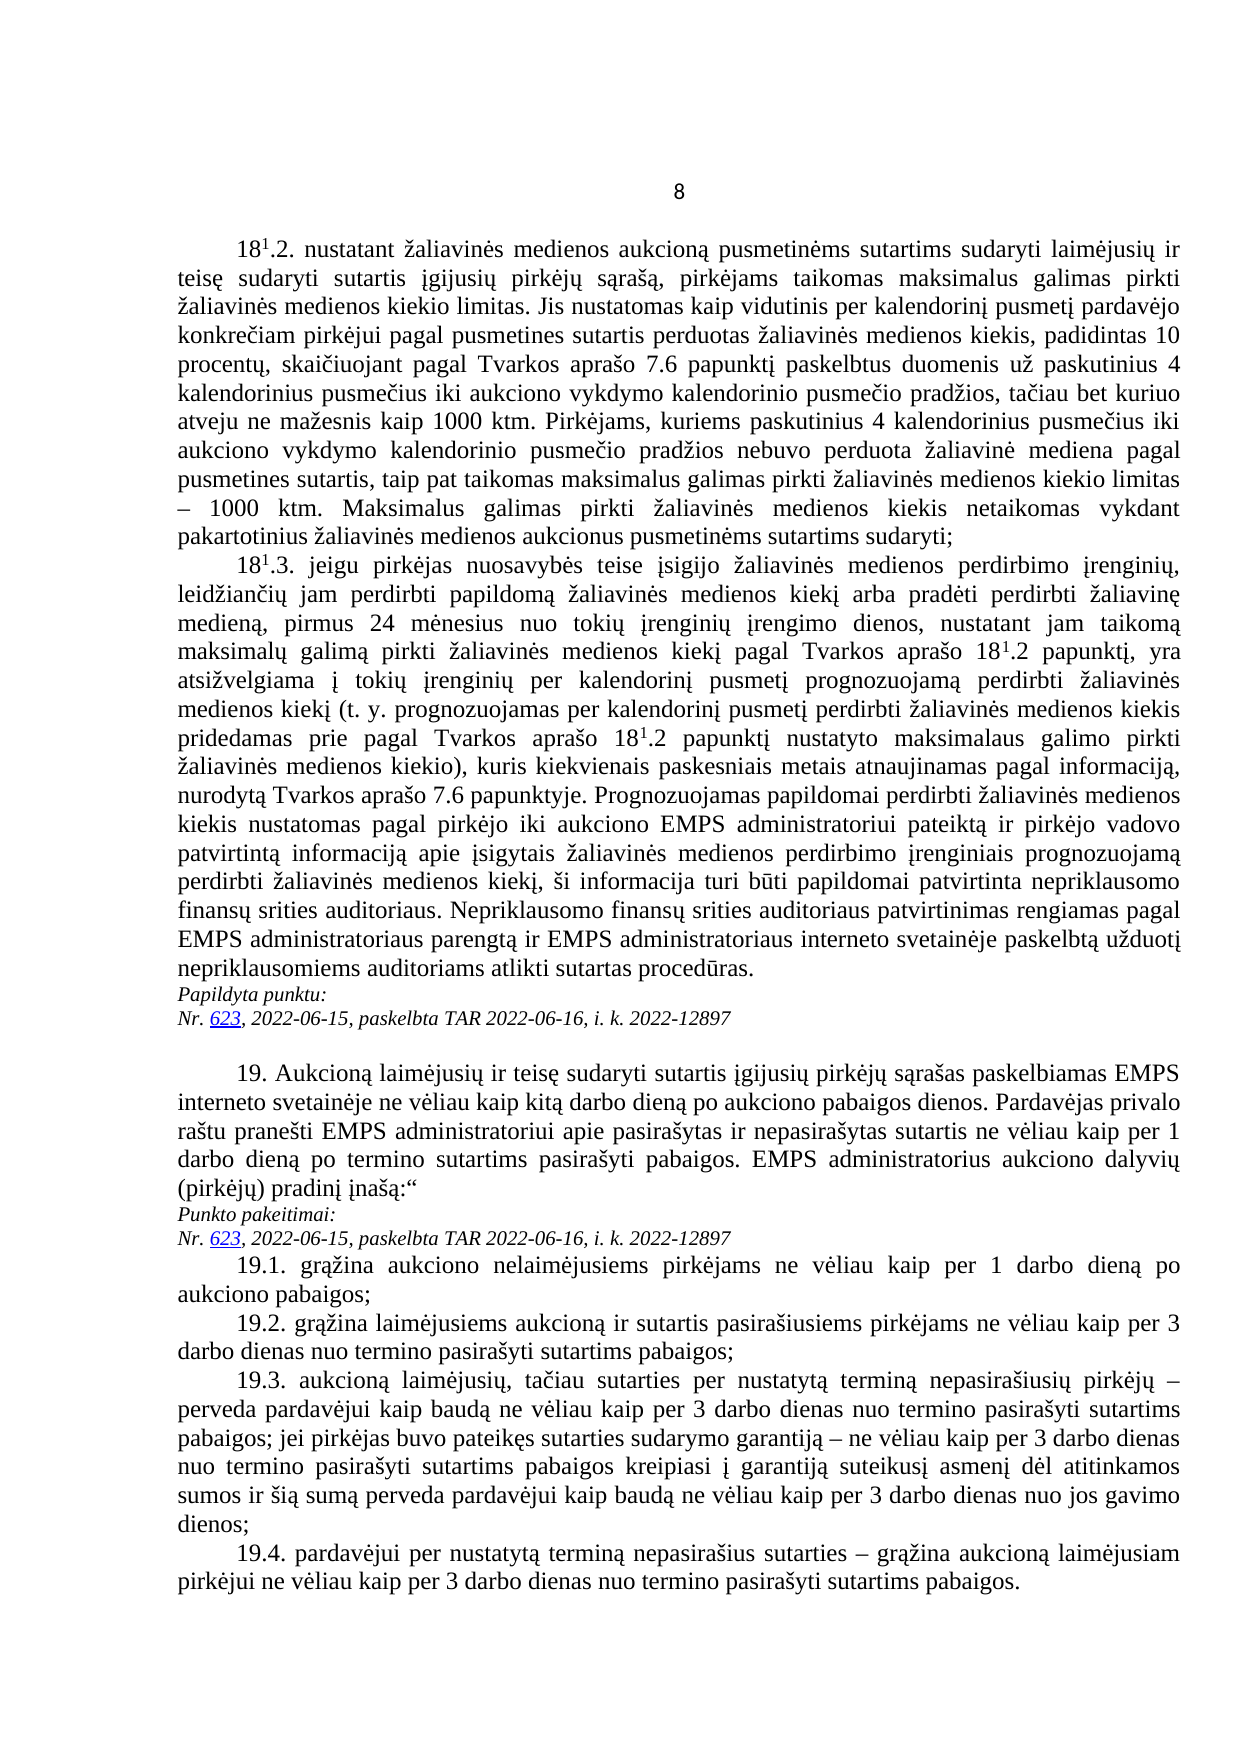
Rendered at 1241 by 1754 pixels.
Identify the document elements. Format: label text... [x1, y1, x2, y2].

text 181.2. nustatant žaliavinės medienos aukcioną pusmetinėms sutartims sudaryti laimėjusių ir teisę sudaryti sutartis įgijusių pirkėjų sąrašą, pirkėjams taikomas maksimalus galimas pirkti žaliavinės medienos kiekio limitas. Jis nustatomas kaip vidutinis per kalendorinį pusmetį pardavėjo konkrečiam pirkėjui pagal pusmetines sutartis perduotas žaliavinės medienos kiekis, padidintas 10 procentų, skaičiuojant pagal Tvarkos aprašo 7.6 papunktį paskelbtus duomenis už paskutinius 4 kalendorinius pusmečius iki aukciono vykdymo kalendorinio pusmečio pradžios, tačiau bet kuriuo atveju ne mažesnis kaip 1000 ktm. Pirkėjams, kuriems paskutinius 4 kalendorinius pusmečius iki aukciono vykdymo kalendorinio pusmečio pradžios nebuvo perduota žaliavinė mediena pagal pusmetines sutartis, taip pat taikomas maksimalus galimas pirkti žaliavinės medienos kiekio limitas – 1000 ktm. Maksimalus galimas pirkti žaliavinės medienos kiekis netaikomas vykdant pakartotinius žaliavinės medienos aukcionus pusmetinėms sutartims sudaryti; [177, 234, 1181, 550]
text 19.3. aukcioną laimėjusių, tačiau sutarties per nustatytą terminą nepasirašiusių pirkėjų – perveda pardavėjui kaip baudą ne vėliau kaip per 3 darbo dienas nuo termino pasirašyti sutartims pabaigos; jei pirkėjas buvo pateikęs sutarties sudarymo garantiją – ne vėliau kaip per 3 darbo dienas nuo termino pasirašyti sutartims pabaigos kreipiasi į garantiją suteikusį asmenį dėl atitinkamos sumos ir šią sumą perveda pardavėjui kaip baudą ne vėliau kaip per 3 darbo dienas nuo jos gavimo dienos; [177, 1365, 1181, 1538]
text Punkto pakeitimai: [177, 1202, 1181, 1226]
text Papildyta punktu: [177, 981, 1181, 1006]
text Nr. 623, 2022-06-15, paskelbta TAR 2022-06-16, i. k. 2022-12897 [177, 1006, 1181, 1029]
text 19.2. grąžina laimėjusiems aukcioną ir sutartis pasirašiusiems pirkėjams ne vėliau kaip per 3 darbo dienas nuo termino pasirašyti sutartims pabaigos; [177, 1308, 1181, 1365]
text 19.4. pardavėjui per nustatytą terminą nepasirašius sutarties – grąžina aukcioną laimėjusiam pirkėjui ne vėliau kaip per 3 darbo dienas nuo termino pasirašyti sutartims pabaigos. [177, 1538, 1181, 1595]
text 19. Aukcioną laimėjusių ir teisę sudaryti sutartis įgijusių pirkėjų sąrašas paskelbiamas EMPS interneto svetainėje ne vėliau kaip kitą darbo dieną po aukciono pabaigos dienos. Pardavėjas privalo raštu pranešti EMPS administratoriui apie pasirašytas ir nepasirašytas sutartis ne vėliau kaip per 1 darbo dieną po termino sutartims pasirašyti pabaigos. EMPS administratorius aukciono dalyvių (pirkėjų) pradinį įnašą:“ [177, 1058, 1181, 1202]
text 19.1. grąžina aukciono nelaimėjusiems pirkėjams ne vėliau kaip per 1 darbo dieną po aukciono pabaigos; [177, 1250, 1181, 1308]
text 181.3. jeigu pirkėjas nuosavybės teise įsigijo žaliavinės medienos perdirbimo įrenginių, leidžiančių jam perdirbti papildomą žaliavinės medienos kiekį arba pradėti perdirbti žaliavinę medieną, pirmus 24 mėnesius nuo tokių įrenginių įrengimo dienos, nustatant jam taikomą maksimalų galimą pirkti žaliavinės medienos kiekį pagal Tvarkos aprašo 181.2 papunktį, yra atsižvelgiama į tokių įrenginių per kalendorinį pusmetį prognozuojamą perdirbti žaliavinės medienos kiekį (t. y. prognozuojamas per kalendorinį pusmetį perdirbti žaliavinės medienos kiekis pridedamas prie pagal Tvarkos aprašo 181.2 papunktį nustatyto maksimalaus galimo pirkti žaliavinės medienos kiekio), kuris kiekvienais paskesniais metais atnaujinamas pagal informaciją, nurodytą Tvarkos aprašo 7.6 papunktyje. Prognozuojamas papildomai perdirbti žaliavinės medienos kiekis nustatomas pagal pirkėjo iki aukciono EMPS administratoriui pateiktą ir pirkėjo vadovo patvirtintą informaciją apie įsigytais žaliavinės medienos perdirbimo įrenginiais prognozuojamą perdirbti žaliavinės medienos kiekį, ši informacija turi būti papildomai patvirtinta nepriklausomo finansų srities auditoriaus. Nepriklausomo finansų srities auditoriaus patvirtinimas rengiamas pagal EMPS administratoriaus parengtą ir EMPS administratoriaus interneto svetainėje paskelbtą užduotį nepriklausomiems auditoriams atlikti sutartas procedūras. [177, 550, 1181, 981]
text Nr. 623, 2022-06-15, paskelbta TAR 2022-06-16, i. k. 2022-12897 [177, 1226, 1181, 1250]
